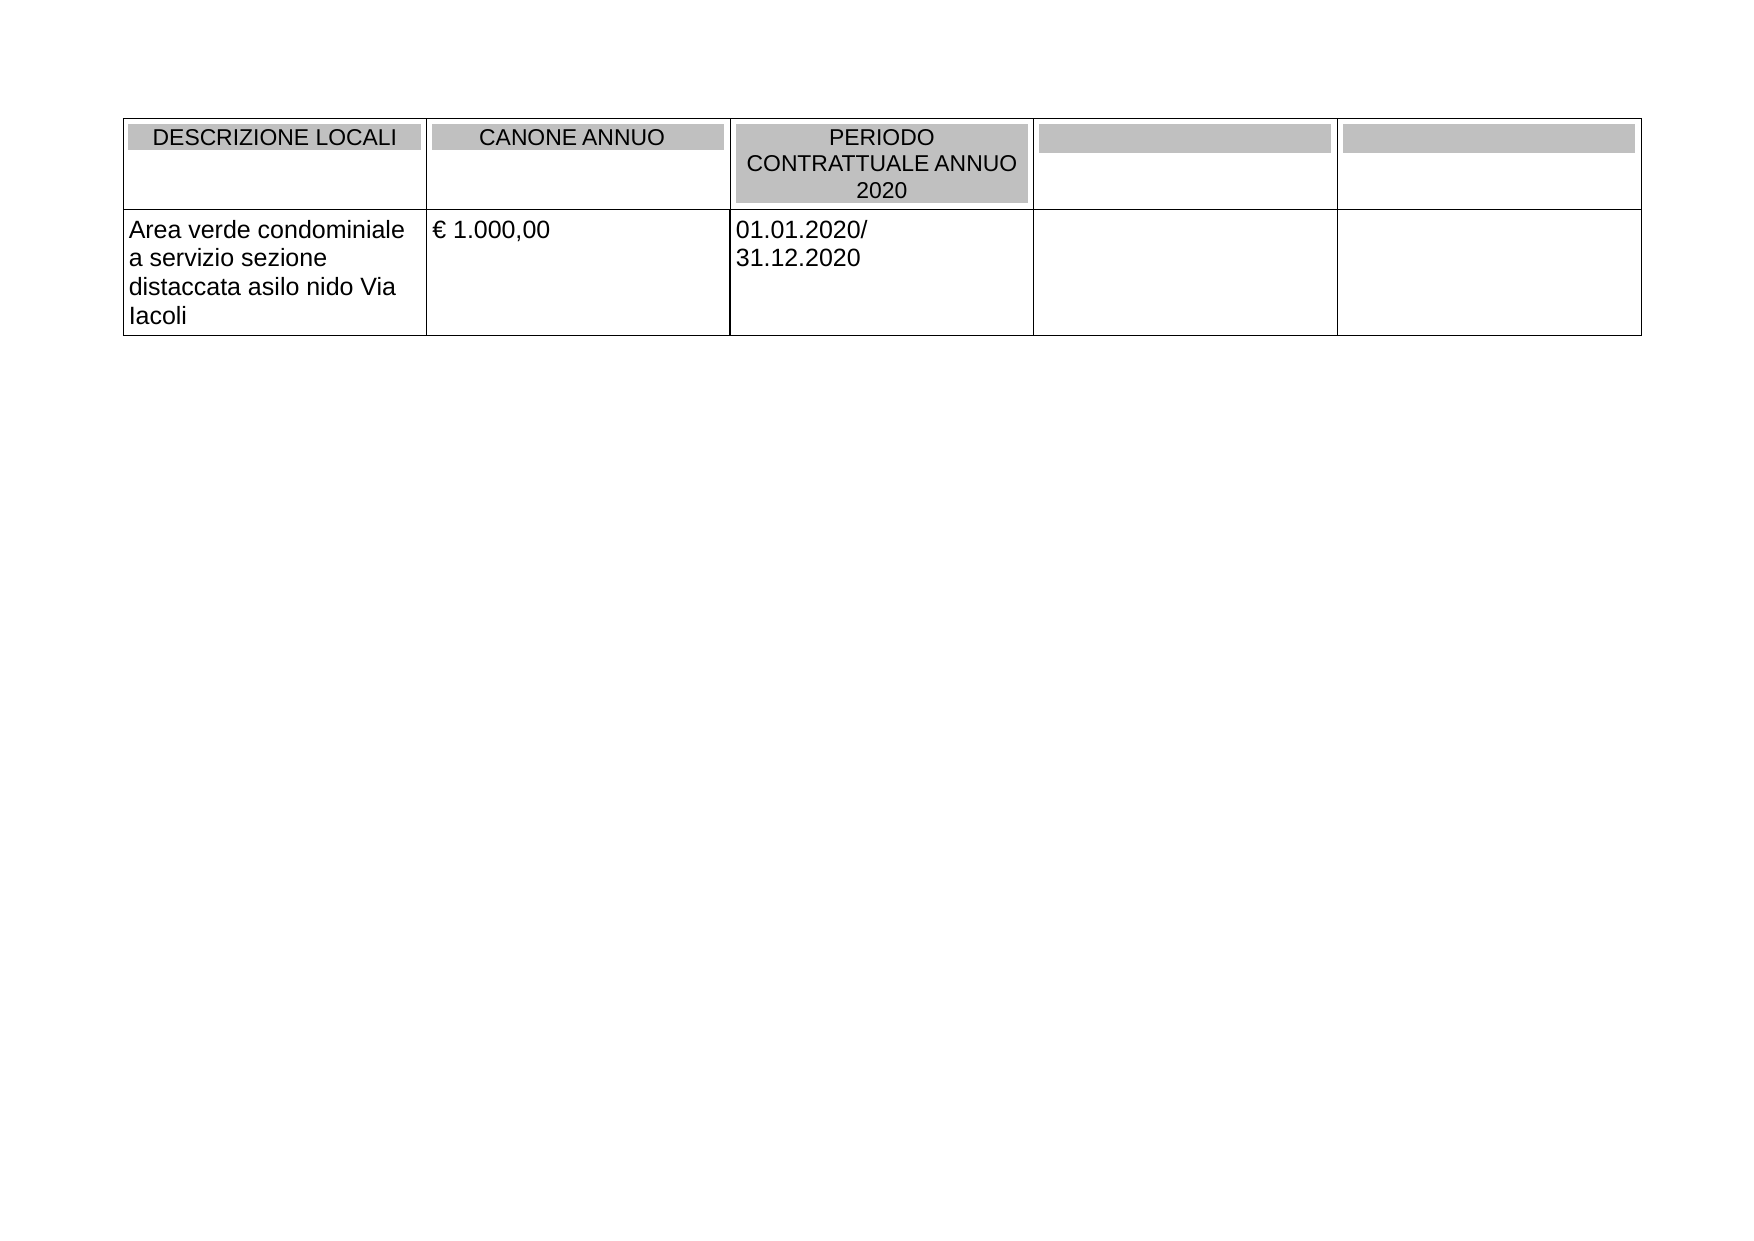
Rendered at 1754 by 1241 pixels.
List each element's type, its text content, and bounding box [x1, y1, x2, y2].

table_header DESCRIZIONE LOCALI [124, 119, 426, 209]
table_cell [1034, 210, 1337, 335]
table_header [1034, 119, 1337, 209]
table_cell [1338, 210, 1641, 335]
table_header CANONE ANNUO [427, 119, 730, 209]
table_header PERIODO CONTRATTUALE ANNUO 2020 [731, 119, 1033, 209]
table_header [1338, 119, 1641, 209]
table_cell € 1.000,00 [427, 210, 729, 335]
table_cell Area verde condominiale a servizio sezione distaccata asilo nido Via Iacoli [124, 210, 426, 335]
table_cell 01.01.2020/ 31.12.2020 [731, 210, 1033, 335]
